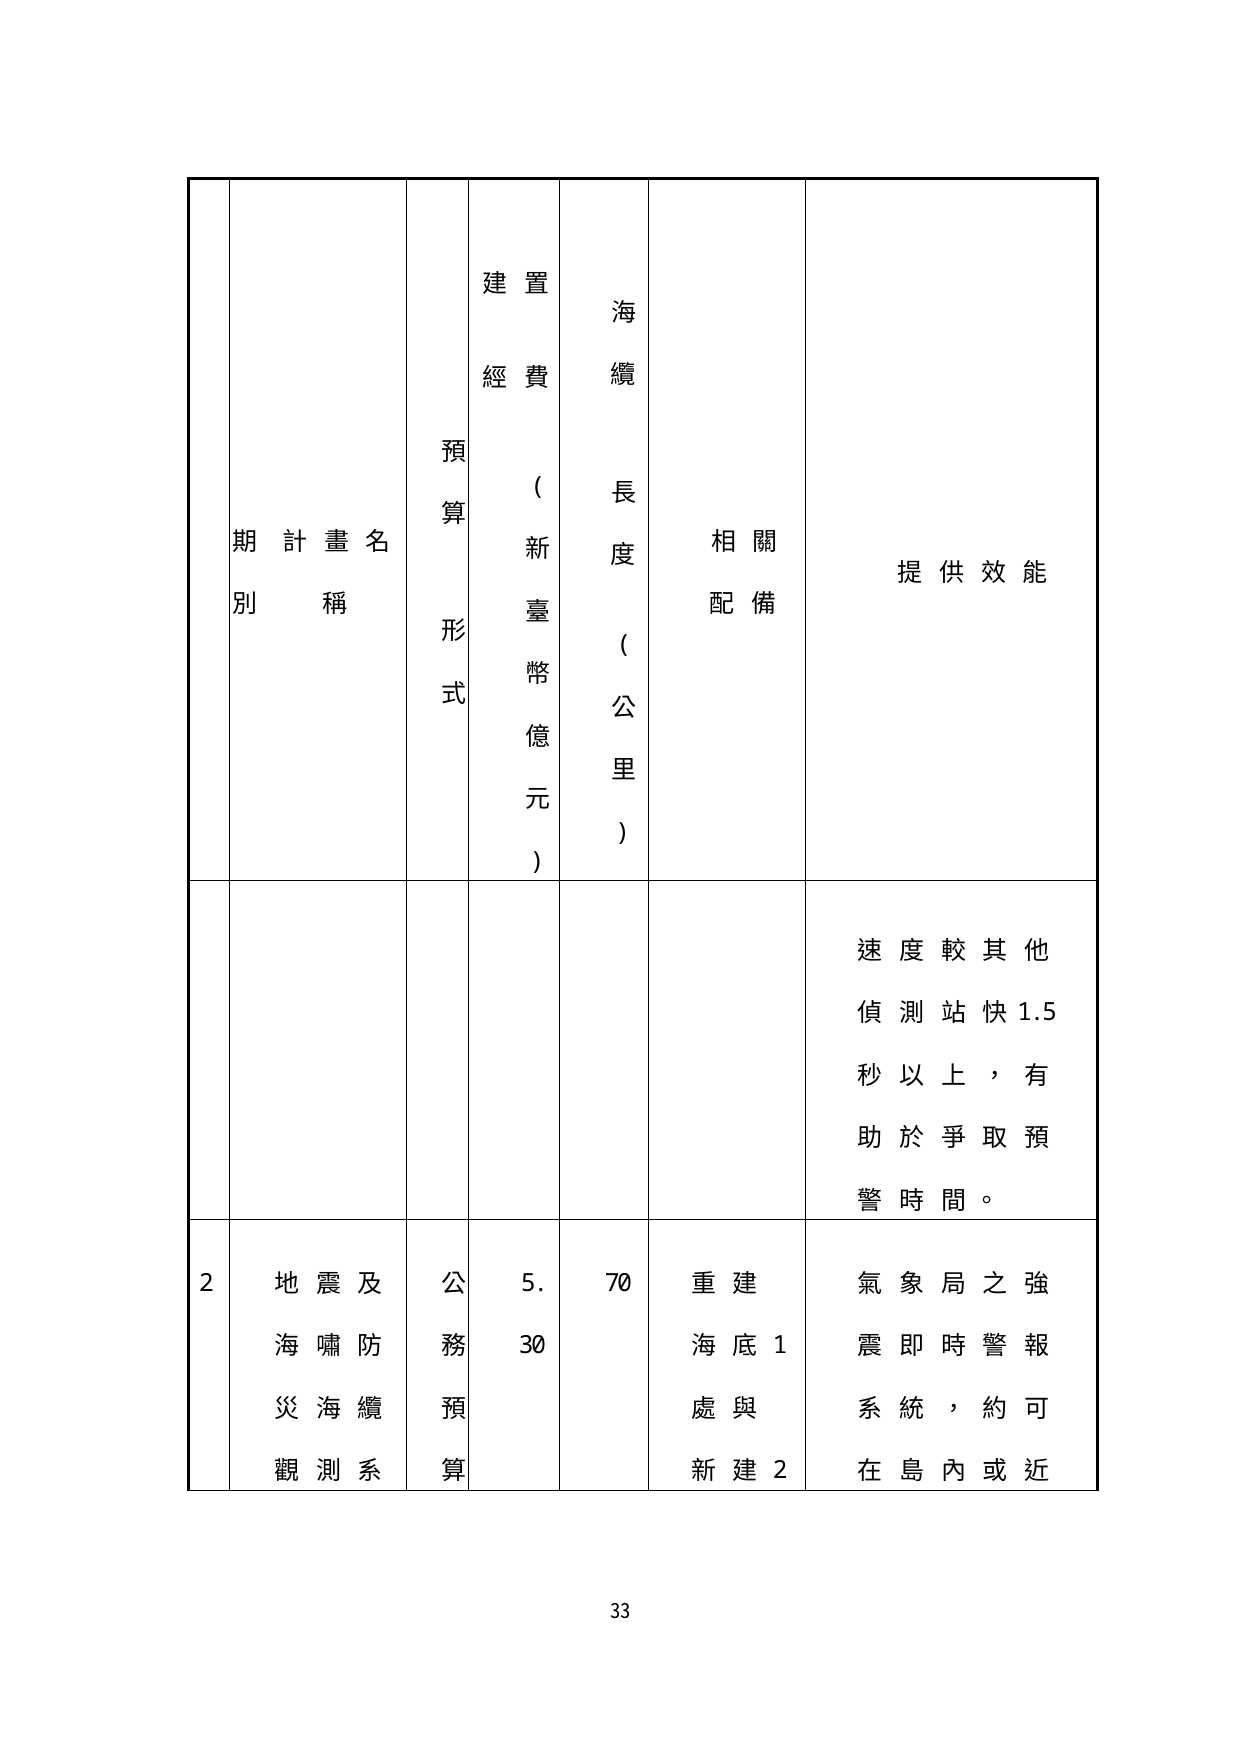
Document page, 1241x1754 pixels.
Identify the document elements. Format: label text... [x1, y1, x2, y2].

table_cell [649, 881, 805, 1219]
table_cell 公務預算 [407, 1220, 468, 1490]
table_cell [190, 881, 229, 1219]
table_header 海纜 長度 (公里) [560, 180, 648, 880]
table_cell 速度較其他偵測站快1.5秒以上，有助於爭取預警時間。 [806, 881, 1096, 1219]
table_cell 2 [190, 1220, 229, 1490]
table_cell 地震及海嘯防災海纜觀測系 [230, 1220, 406, 1490]
table_cell [560, 881, 648, 1219]
table_header 相關配備 [649, 180, 805, 880]
table_header 建置 經費 (新臺幣億元) [469, 180, 559, 880]
table_header 提供效能 [806, 180, 1096, 880]
table_cell [469, 881, 559, 1219]
table_header 計畫名稱 [230, 180, 406, 880]
table_cell 5.30 [469, 1220, 559, 1490]
table_header 預算 形式 [407, 180, 468, 880]
table_cell [230, 881, 406, 1219]
table_cell 重建海底1處與新建2 [649, 1220, 805, 1490]
table_cell 氣象局之強震即時警報系統，約可在島內或近 [806, 1220, 1096, 1490]
table_cell [407, 881, 468, 1219]
table_cell 70 [560, 1220, 648, 1490]
table_header 期別 [190, 180, 229, 880]
